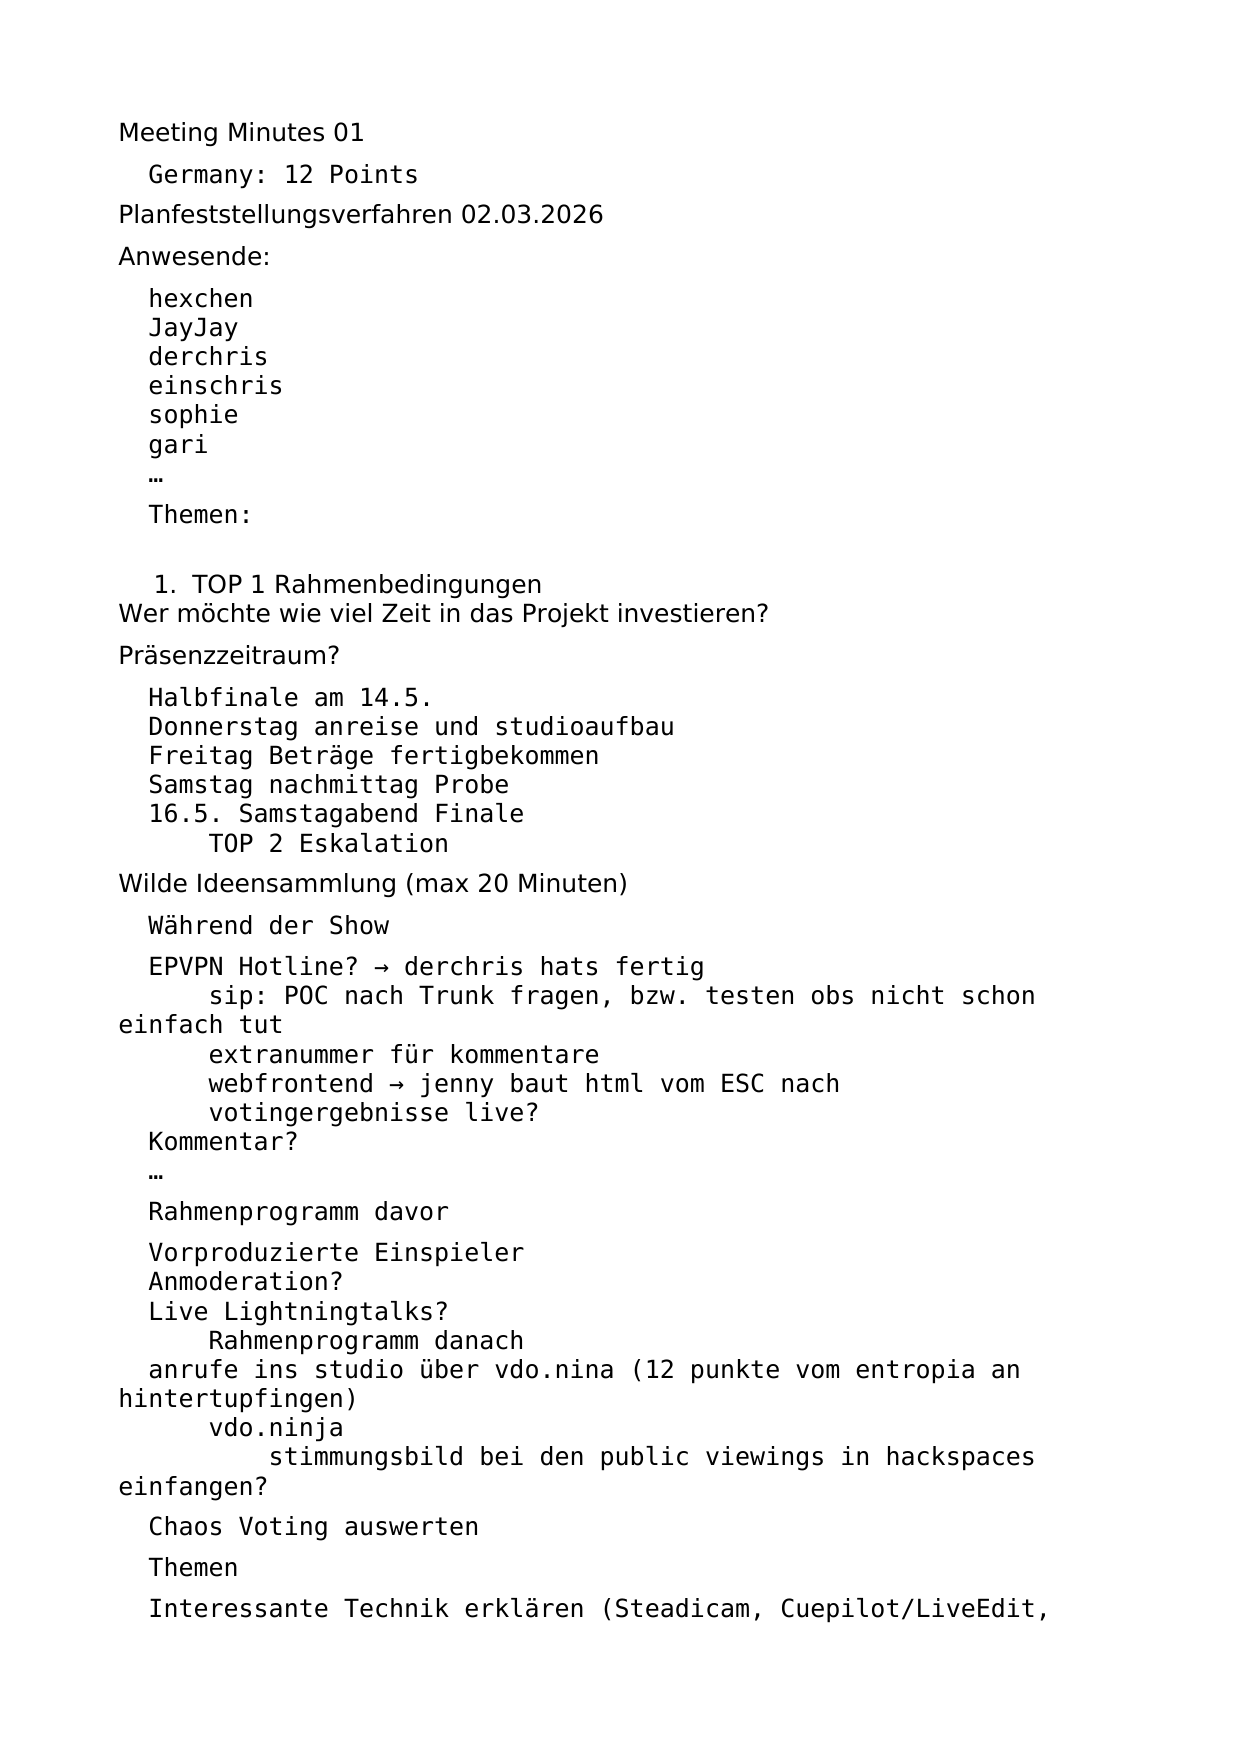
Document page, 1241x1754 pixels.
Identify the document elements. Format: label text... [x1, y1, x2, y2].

text Interessante Technik erklären (Steadicam, Cuepilot/LiveEdit, [118, 1594, 1122, 1624]
text Meeting Minutes 01 [118, 118, 1122, 147]
text Germany: 12 Points [118, 160, 1122, 189]
text Halbfinale am 14.5. Donnerstag anreise und studioaufbau Freitag Beträge fertigbekommen Samstag nachmittag Probe 16.5. Samstagabend Finale TOP 2 Eskalation [118, 683, 1122, 858]
text hexchen JayJay derchris einschris sophie gari … [118, 284, 1122, 488]
list TOP 1 Rahmenbedingungen [177, 570, 1122, 599]
text Anwesende: [118, 242, 1122, 272]
text Während der Show [118, 911, 1122, 941]
text Rahmenprogramm davor [118, 1197, 1122, 1227]
text Themen [118, 1553, 1122, 1583]
text Wer möchte wie viel Zeit in das Projekt investieren? [118, 599, 1122, 629]
text EPVPN Hotline? → derchris hats fertig sip: POC nach Trunk fragen, bzw. testen obs nicht schon einfach tut extranummer für kommentare webfrontend → jenny baut html vom ESC nach votingergebnisse live? Kommentar? … [118, 952, 1122, 1186]
text Themen: [118, 500, 1122, 529]
text Chaos Voting auswerten [118, 1513, 1122, 1542]
text Vorproduzierte Einspieler Anmoderation? Live Lightningtalks? Rahmenprogramm danach anrufe ins studio über vdo.nina (12 punkte vom entropia an hintertupfingen) vdo.ninja stimmungsbild bei den public viewings in hackspaces einfangen? [118, 1238, 1122, 1501]
text Planfeststellungsverfahren 02.03.2026 [118, 201, 1122, 230]
text Präsenzzeitraum? [118, 641, 1122, 670]
text Wilde Ideensammlung (max 20 Minuten) [118, 870, 1122, 899]
